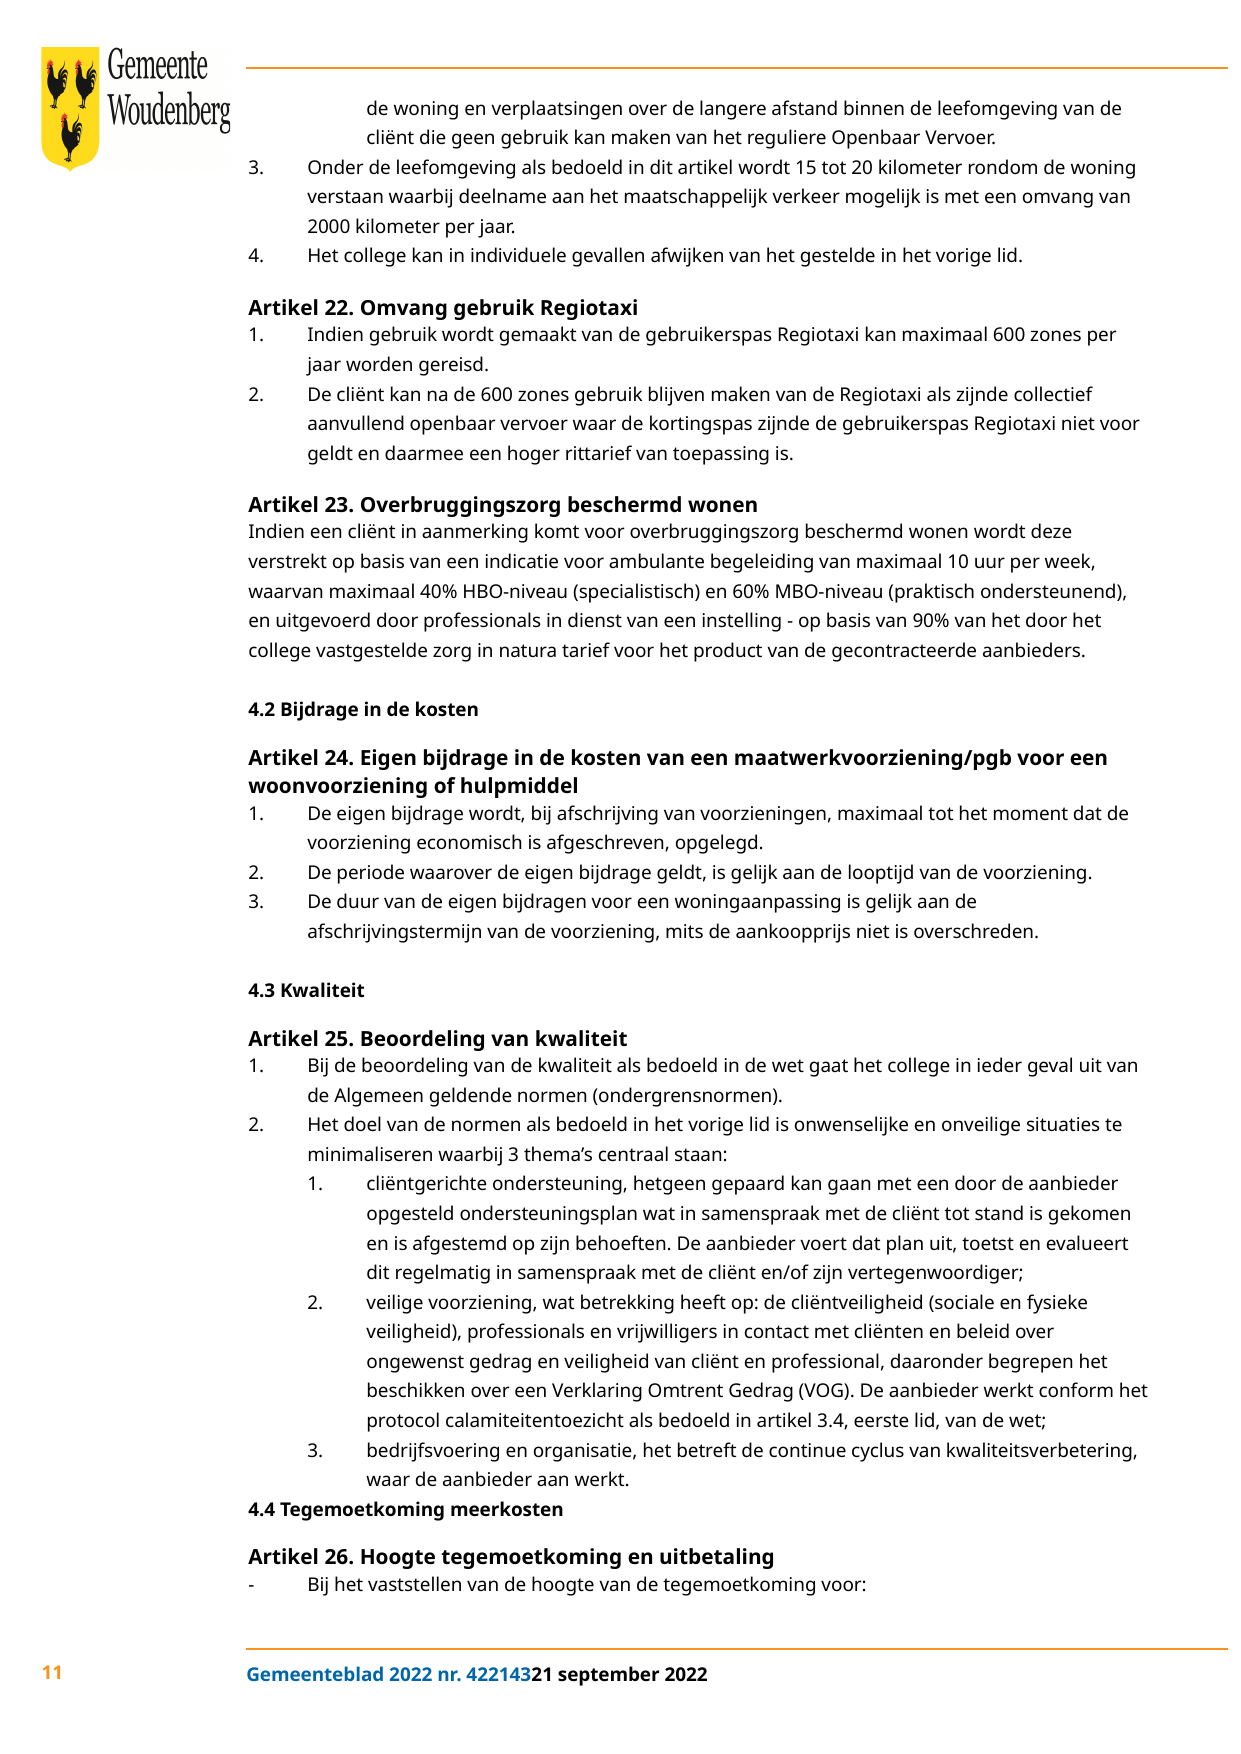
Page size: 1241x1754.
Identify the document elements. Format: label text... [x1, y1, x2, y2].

list De periode waarover de eigen bijdrage geldt, is gelijk aan de looptijd van de voorziening. [248, 859, 1152, 884]
text Artikel 24. Eigen bijdrage in de kosten van een maatwerkvoorziening/pgb voor een woonvoorziening of hulpmiddel [248, 743, 1152, 800]
text Artikel 23. Overbruggingszorg beschermd wonen [248, 490, 1152, 519]
list Indien gebruik wordt gemaakt van de gebruikerspas Regiotaxi kan maximaal 600 zones per jaar worden gereisd. [248, 322, 1152, 377]
list De eigen bijdrage wordt, bij afschrijving van voorzieningen, maximaal tot het moment dat de voorziening economisch is afgeschreven, opgelegd. [248, 800, 1152, 855]
list Bij de beoordeling van de kwaliteit als bedoeld in de wet gaat het college in ieder geval uit van de Algemeen geldende normen (ondergrensnormen). [248, 1052, 1152, 1107]
text Artikel 22. Omvang gebruik Regiotaxi [248, 293, 1152, 322]
picture [41, 47, 231, 172]
text Indien een cliënt in aanmerking komt voor overbruggingszorg beschermd wonen wordt deze verstrekt op basis van een indicatie voor ambulante begeleiding van maximaal 10 uur per week, waarvan maximaal 40% HBO-niveau (specialistisch) en 60% MBO-niveau (praktisch ondersteunend), en uitgevoerd door professionals in dienst van een instelling - op basis van 90% van het door het college vastgestelde zorg in natura tarief voor het product van de gecontracteerde aanbieders. [248, 519, 1152, 663]
list De duur van de eigen bijdragen voor een woningaanpassing is gelijk aan de afschrijvingstermijn van de voorziening, mits de aankoopprijs niet is overschreden. [248, 888, 1152, 944]
text Artikel 25. Beoordeling van kwaliteit [248, 1024, 1152, 1052]
list Onder de leefomgeving als bedoeld in dit artikel wordt 15 tot 20 kilometer rondom de woning verstaan waarbij deelname aan het maatschappelijk verkeer mogelijk is met een omvang van 2000 kilometer per jaar. [248, 154, 1152, 239]
list Het doel van de normen als bedoeld in het vorige lid is onwenselijke en onveilige situaties te minimaliseren waarbij 3 thema’s centraal staan: [248, 1111, 1152, 1167]
text 4.2 Bijdrage in de kosten [248, 696, 1152, 722]
text 4.4 Tegemoetkoming meerkosten [248, 1496, 1152, 1522]
list Bij het vaststellen van de hoogte van de tegemoetkoming voor: [248, 1571, 1152, 1597]
text 4.3 Kwaliteit [248, 977, 1152, 1003]
list bedrijfsvoering en organisatie, het betreft de continue cyclus van kwaliteitsverbetering, waar de aanbieder aan werkt. [307, 1437, 1152, 1492]
list cliëntgerichte ondersteuning, hetgeen gepaard kan gaan met een door de aanbieder opgesteld ondersteuningsplan wat in samenspraak met de cliënt tot stand is gekomen en is afgestemd op zijn behoeften. De aanbieder voert dat plan uit, toetst en evalueert dit regelmatig in samenspraak met de cliënt en/of zijn vertegenwoordiger; [307, 1171, 1152, 1285]
text Artikel 26. Hoogte tegemoetkoming en uitbetaling [248, 1542, 1152, 1571]
list De cliënt kan na de 600 zones gebruik blijven maken van de Regiotaxi als zijnde collectief aanvullend openbaar vervoer waar de kortingspas zijnde de gebruikerspas Regiotaxi niet voor geldt en daarmee een hoger rittarief van toepassing is. [248, 381, 1152, 466]
list veilige voorziening, wat betrekking heeft op: de cliëntveiligheid (sociale en fysieke veiligheid), professionals en vrijwilligers in contact met cliënten en beleid over ongewenst gedrag en veiligheid van cliënt en professional, daaronder begrepen het beschikken over een Verklaring Omtrent Gedrag (VOG). De aanbieder werkt conform het protocol calamiteitentoezicht als bedoeld in artikel 3.4, eerste lid, van de wet; [307, 1289, 1152, 1433]
list de woning en verplaatsingen over de langere afstand binnen de leefomgeving van de cliënt die geen gebruik kan maken van het reguliere Openbaar Vervoer. [307, 95, 1152, 150]
list Het college kan in individuele gevallen afwijken van het gestelde in het vorige lid. [248, 243, 1152, 268]
